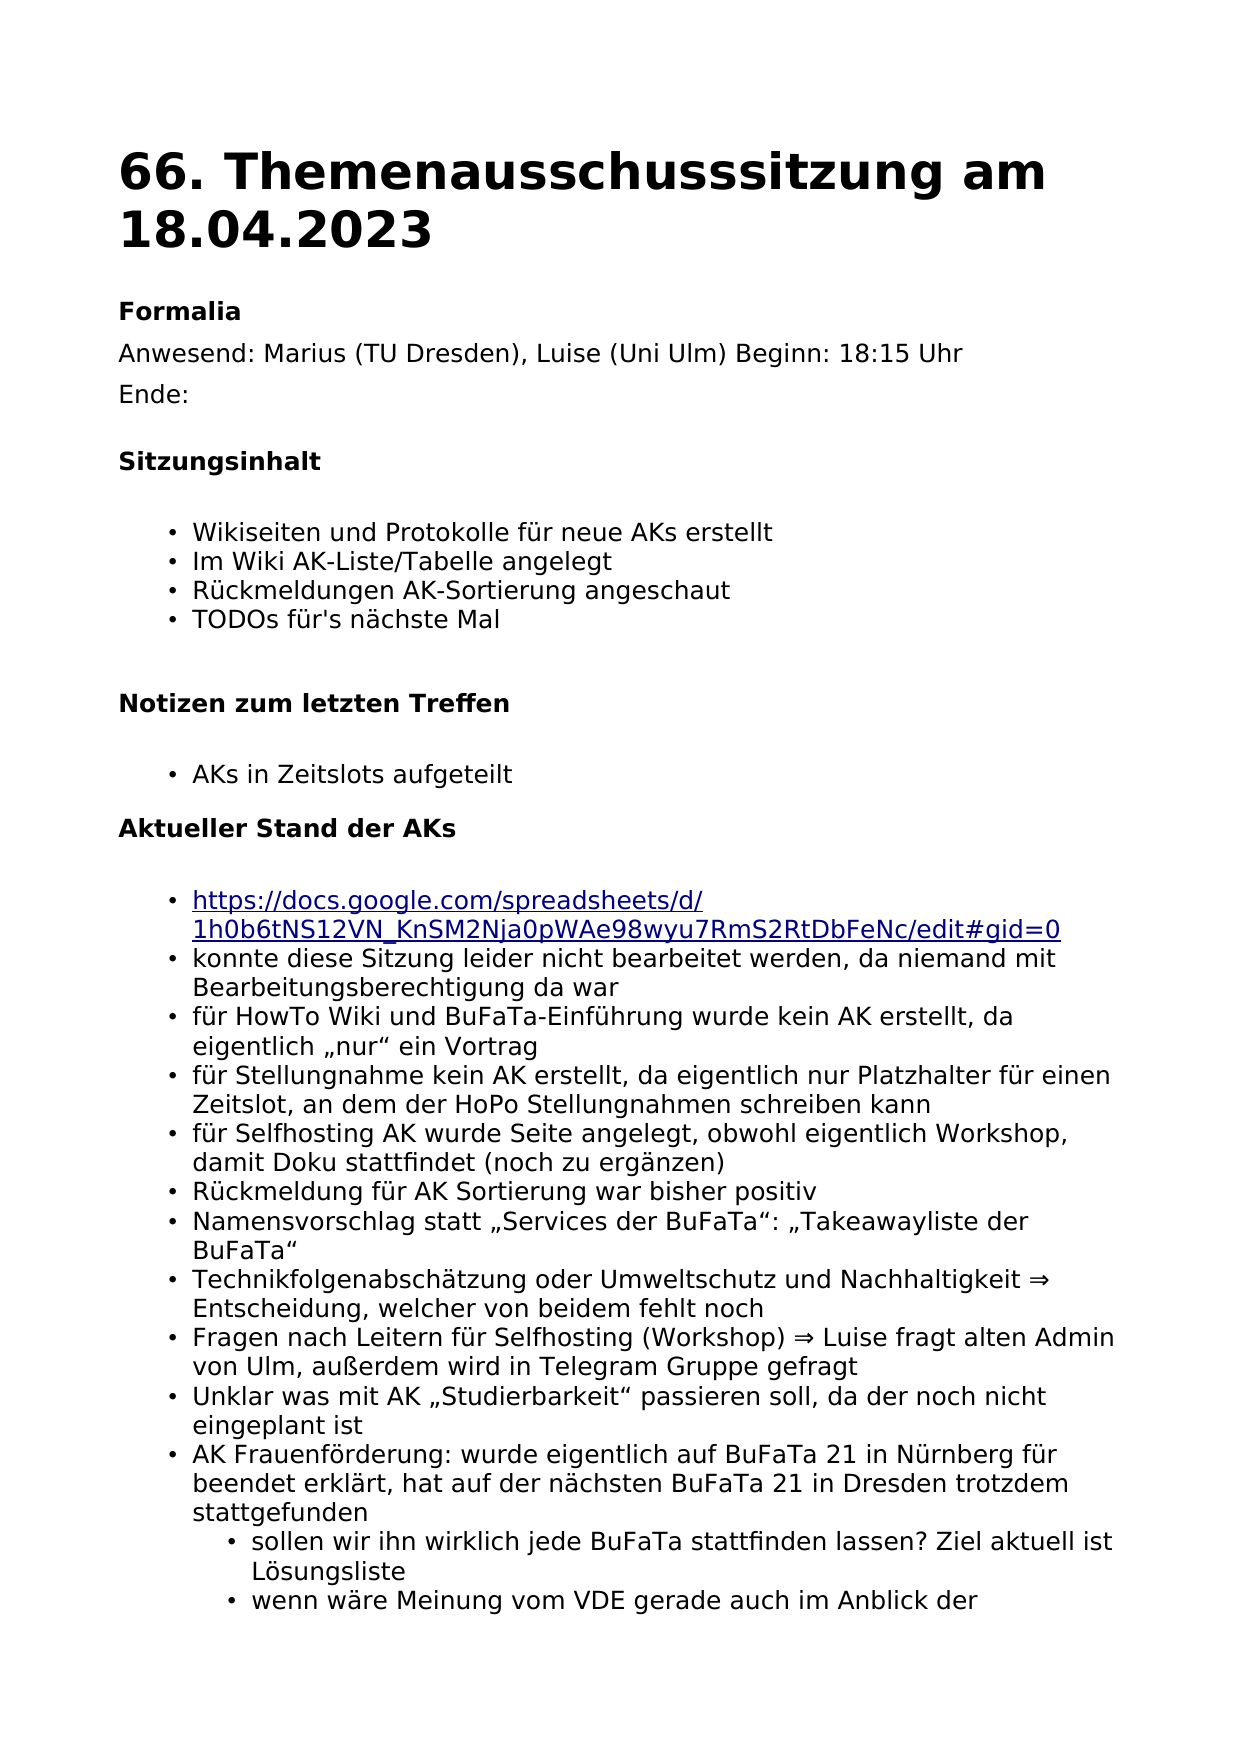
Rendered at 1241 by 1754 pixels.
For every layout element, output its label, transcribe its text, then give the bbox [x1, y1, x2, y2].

list für Stellungnahme kein AK erstellt, da eigentlich nur Platzhalter für einen Zeitslot, an dem der HoPo Stellungnahmen schreiben kann [177, 1061, 1122, 1119]
list Fragen nach Leitern für Selfhosting (Workshop) ⇒ Luise fragt alten Admin von Ulm, außerdem wird in Telegram Gruppe gefragt [177, 1323, 1122, 1382]
subtitle Aktueller Stand der AKs [118, 815, 1122, 844]
list für Selfhosting AK wurde Seite angelegt, obwohl eigentlich Workshop, damit Doku stattfindet (noch zu ergänzen) [177, 1119, 1122, 1177]
subtitle 66. Themenausschusssitzung am 18.04.2023 [118, 143, 1122, 259]
list Im Wiki AK-Liste/Tabelle angelegt [177, 547, 1122, 577]
list TODOs für's nächste Mal [177, 606, 1122, 635]
list konnte diese Sitzung leider nicht bearbeitet werden, da niemand mit Bearbeitungsberechtigung da war [177, 944, 1122, 1002]
list Wikiseiten und Protokolle für neue AKs erstellt [177, 518, 1122, 547]
list AKs in Zeitslots aufgeteilt [177, 761, 1122, 790]
list Namensvorschlag statt „Services der BuFaTa“: „Takeawayliste der BuFaTa“ [177, 1207, 1122, 1265]
subtitle Notizen zum letzten Treffen [118, 689, 1122, 718]
text Ende: [118, 380, 1122, 409]
list https://docs.google.com/spreadsheets/d/1h0b6tNS12VN_KnSM2Nja0pWAe98wyu7RmS2RtDbFeNc/edit#gid=0 [177, 886, 1122, 944]
subtitle Sitzungsinhalt [118, 447, 1122, 476]
list AK Frauenförderung: wurde eigentlich auf BuFaTa 21 in Nürnberg für beendet erklärt, hat auf der nächsten BuFaTa 21 in Dresden trotzdem stattgefunden [177, 1440, 1122, 1527]
subtitle Formalia [118, 297, 1122, 326]
list Rückmeldung für AK Sortierung war bisher positiv [177, 1177, 1122, 1207]
list wenn wäre Meinung vom VDE gerade auch im Anblick der [236, 1586, 1122, 1615]
text Anwesend: Marius (TU Dresden), Luise (Uni Ulm) Beginn: 18:15 Uhr [118, 339, 1122, 368]
list sollen wir ihn wirklich jede BuFaTa stattfinden lassen? Ziel aktuell ist Lösungsliste [236, 1527, 1122, 1586]
list für HowTo Wiki und BuFaTa-Einführung wurde kein AK erstellt, da eigentlich „nur“ ein Vortrag [177, 1002, 1122, 1061]
list Rückmeldungen AK-Sortierung angeschaut [177, 577, 1122, 606]
list Technikfolgenabschätzung oder Umweltschutz und Nachhaltigkeit ⇒ Entscheidung, welcher von beidem fehlt noch [177, 1265, 1122, 1323]
list Unklar was mit AK „Studierbarkeit“ passieren soll, da der noch nicht eingeplant ist [177, 1382, 1122, 1440]
